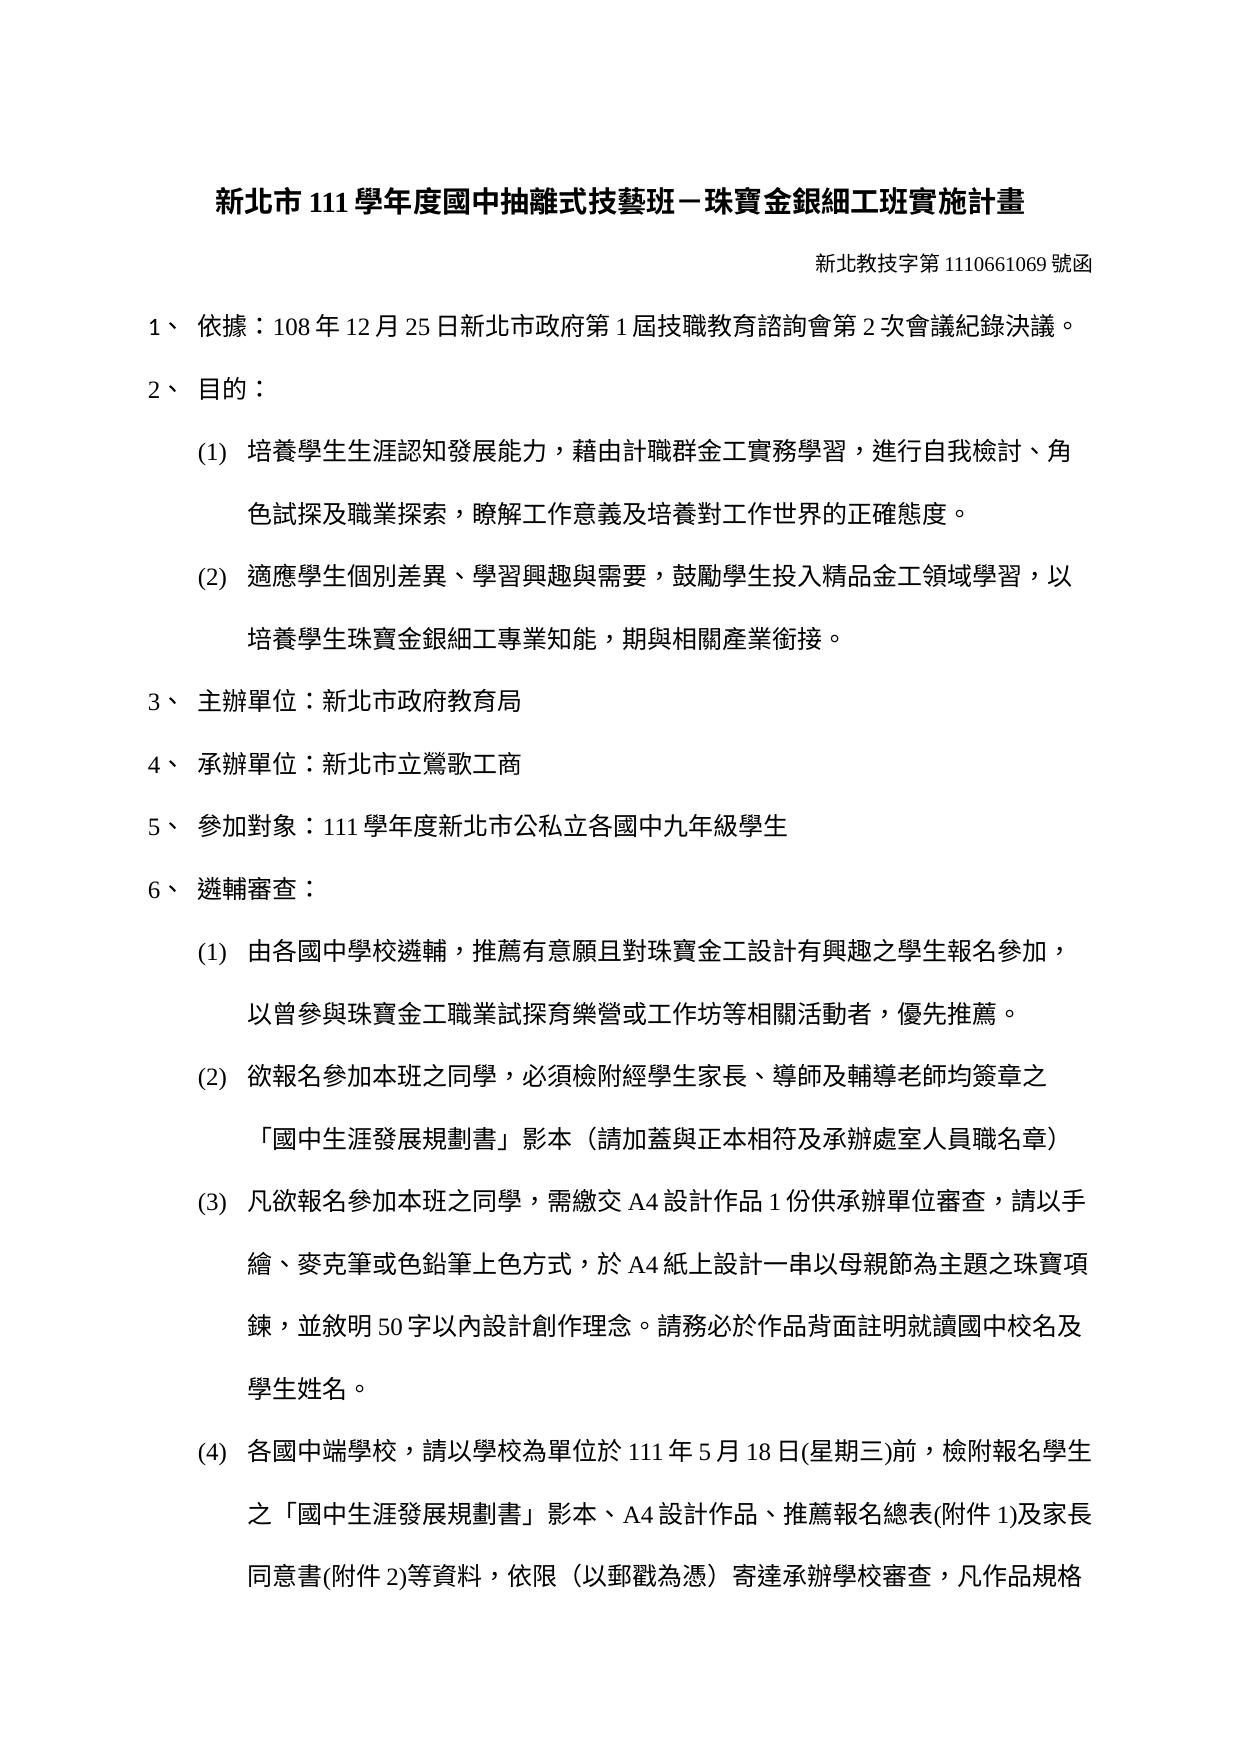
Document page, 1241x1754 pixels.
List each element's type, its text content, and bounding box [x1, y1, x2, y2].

list 遴輔審查： [148, 846, 1092, 908]
list 培養學生生涯認知發展能力，藉由計職群金工實務學習，進行自我檢討、角色試探及職業探索，瞭解工作意義及培養對工作世界的正確態度。 [198, 408, 1092, 533]
text 新北市111學年度國中抽離式技藝班－珠寶金銀細工班實施計畫 [148, 158, 1092, 221]
list 凡欲報名參加本班之同學，需繳交A4設計作品1份供承辦單位審查，請以手繪、麥克筆或色鉛筆上色方式，於A4紙上設計一串以母親節為主題之珠寶項鍊，並敘明50字以內設計創作理念。請務必於作品背面註明就讀國中校名及學生姓名。 [198, 1158, 1092, 1408]
text 新北教技字第1110661069號函 [148, 221, 1092, 283]
list 依據：108年12月25日新北市政府第1屆技職教育諮詢會第2次會議紀錄決議。 [148, 283, 1092, 346]
list 承辦單位：新北市立鶯歌工商 [148, 721, 1092, 783]
list 主辦單位：新北市政府教育局 [148, 658, 1092, 721]
list 目的： [148, 346, 1092, 408]
list 適應學生個別差異、學習興趣與需要，鼓勵學生投入精品金工領域學習，以培養學生珠寶金銀細工專業知能，期與相關產業銜接。 [198, 533, 1092, 658]
list 各國中端學校，請以學校為單位於111年5月18日(星期三)前，檢附報名學生之「國中生涯發展規劃書」影本、A4設計作品、推薦報名總表(附件1)及家長同意書(附件2)等資料，依限（以郵戳為憑）寄達承辦學校審查，凡作品規格 [198, 1408, 1092, 1596]
list 參加對象：111學年度新北市公私立各國中九年級學生 [148, 783, 1092, 846]
list 欲報名參加本班之同學，必須檢附經學生家長、導師及輔導老師均簽章之「國中生涯發展規劃書」影本（請加蓋與正本相符及承辦處室人員職名章） [198, 1033, 1092, 1158]
list 由各國中學校遴輔，推薦有意願且對珠寶金工設計有興趣之學生報名參加，以曾參與珠寶金工職業試探育樂營或工作坊等相關活動者，優先推薦。 [198, 908, 1092, 1033]
